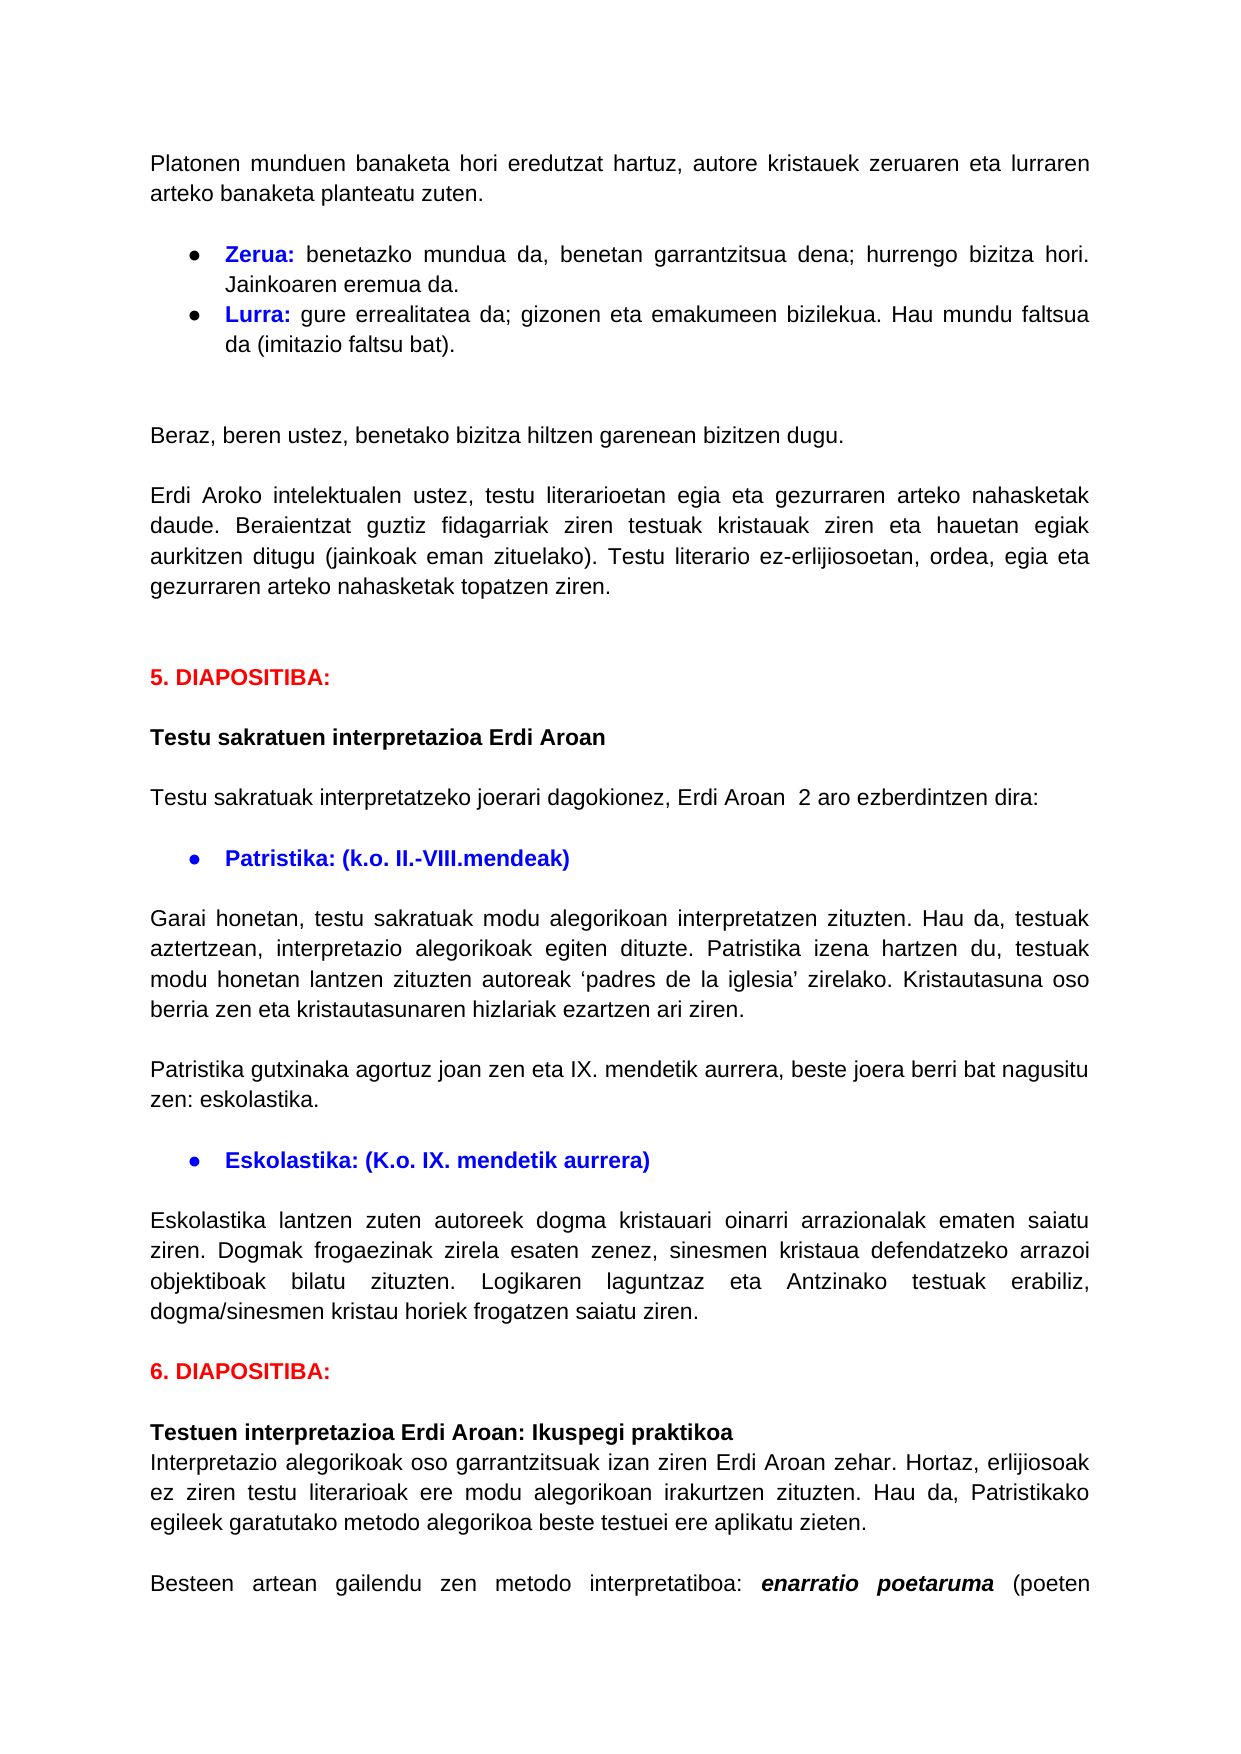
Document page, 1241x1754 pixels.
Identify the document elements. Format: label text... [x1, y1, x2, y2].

text Testuen interpretazioa Erdi Aroan: Ikuspegi praktikoa [150, 1419, 1090, 1445]
text 5. DIAPOSITIBA: [150, 663, 1090, 690]
text Testu sakratuak interpretatzeko joerari dagokionez, Erdi Aroan 2 aro ezberdintzen dira: [150, 784, 1090, 811]
text Testu sakratuen interpretazioa Erdi Aroan [150, 724, 1090, 750]
list Eskolastika: (K.o. IX. mendetik aurrera) [187, 1147, 1090, 1173]
text Patristika gutxinaka agortuz joan zen eta IX. mendetik aurrera, beste joera berri bat nagusitu zen: eskolastika. [150, 1056, 1090, 1113]
text Interpretazio alegorikoak oso garrantzitsuak izan ziren Erdi Aroan zehar. Hortaz, erlijiosoak ez ziren testu literarioak ere modu alegorikoan irakurtzen zituzten. Hau da, Patristikako egileek garatutako metodo alegorikoa beste testuei ere aplikatu zieten. [150, 1449, 1090, 1536]
text Erdi Aroko intelektualen ustez, testu literarioetan egia eta gezurraren arteko nahasketak daude. Beraientzat guztiz fidagarriak ziren testuak kristauak ziren eta hauetan egiak aurkitzen ditugu (jainkoak eman zituelako). Testu literario ez-erlijiosoetan, ordea, egia eta gezurraren arteko nahasketak topatzen ziren. [150, 482, 1090, 599]
text Besteen artean gailendu zen metodo interpretatiboa: enarratio poetaruma (poeten [150, 1570, 1090, 1596]
text Platonen munduen banaketa hori eredutzat hartuz, autore kristauek zeruaren eta lurraren arteko banaketa planteatu zuten. [150, 150, 1090, 207]
text Garai honetan, testu sakratuak modu alegorikoan interpretatzen zituzten. Hau da, testuak aztertzean, interpretazio alegorikoak egiten dituzte. Patristika izena hartzen du, testuak modu honetan lantzen zituzten autoreak ‘padres de la iglesia’ zirelako. Kristautasuna oso berria zen eta kristautasunaren hizlariak ezartzen ari ziren. [150, 905, 1090, 1022]
text Beraz, beren ustez, benetako bizitza hiltzen garenean bizitzen dugu. [150, 422, 1090, 448]
list Lurra: gure errealitatea da; gizonen eta emakumeen bizilekua. Hau mundu faltsua da (imitazio faltsu bat). [187, 301, 1090, 358]
text Eskolastika lantzen zuten autoreek dogma kristauari oinarri arrazionalak ematen saiatu ziren. Dogmak frogaezinak zirela esaten zenez, sinesmen kristaua defendatzeko arrazoi objektiboak bilatu zituzten. Logikaren laguntzaz eta Antzinako testuak erabiliz, dogma/sinesmen kristau horiek frogatzen saiatu ziren. [150, 1207, 1090, 1324]
text 6. DIAPOSITIBA: [150, 1358, 1090, 1385]
list Zerua: benetazko mundua da, benetan garrantzitsua dena; hurrengo bizitza hori. Jainkoaren eremua da. [187, 241, 1090, 297]
list Patristika: (k.o. II.-VIII.mendeak) [187, 845, 1090, 871]
